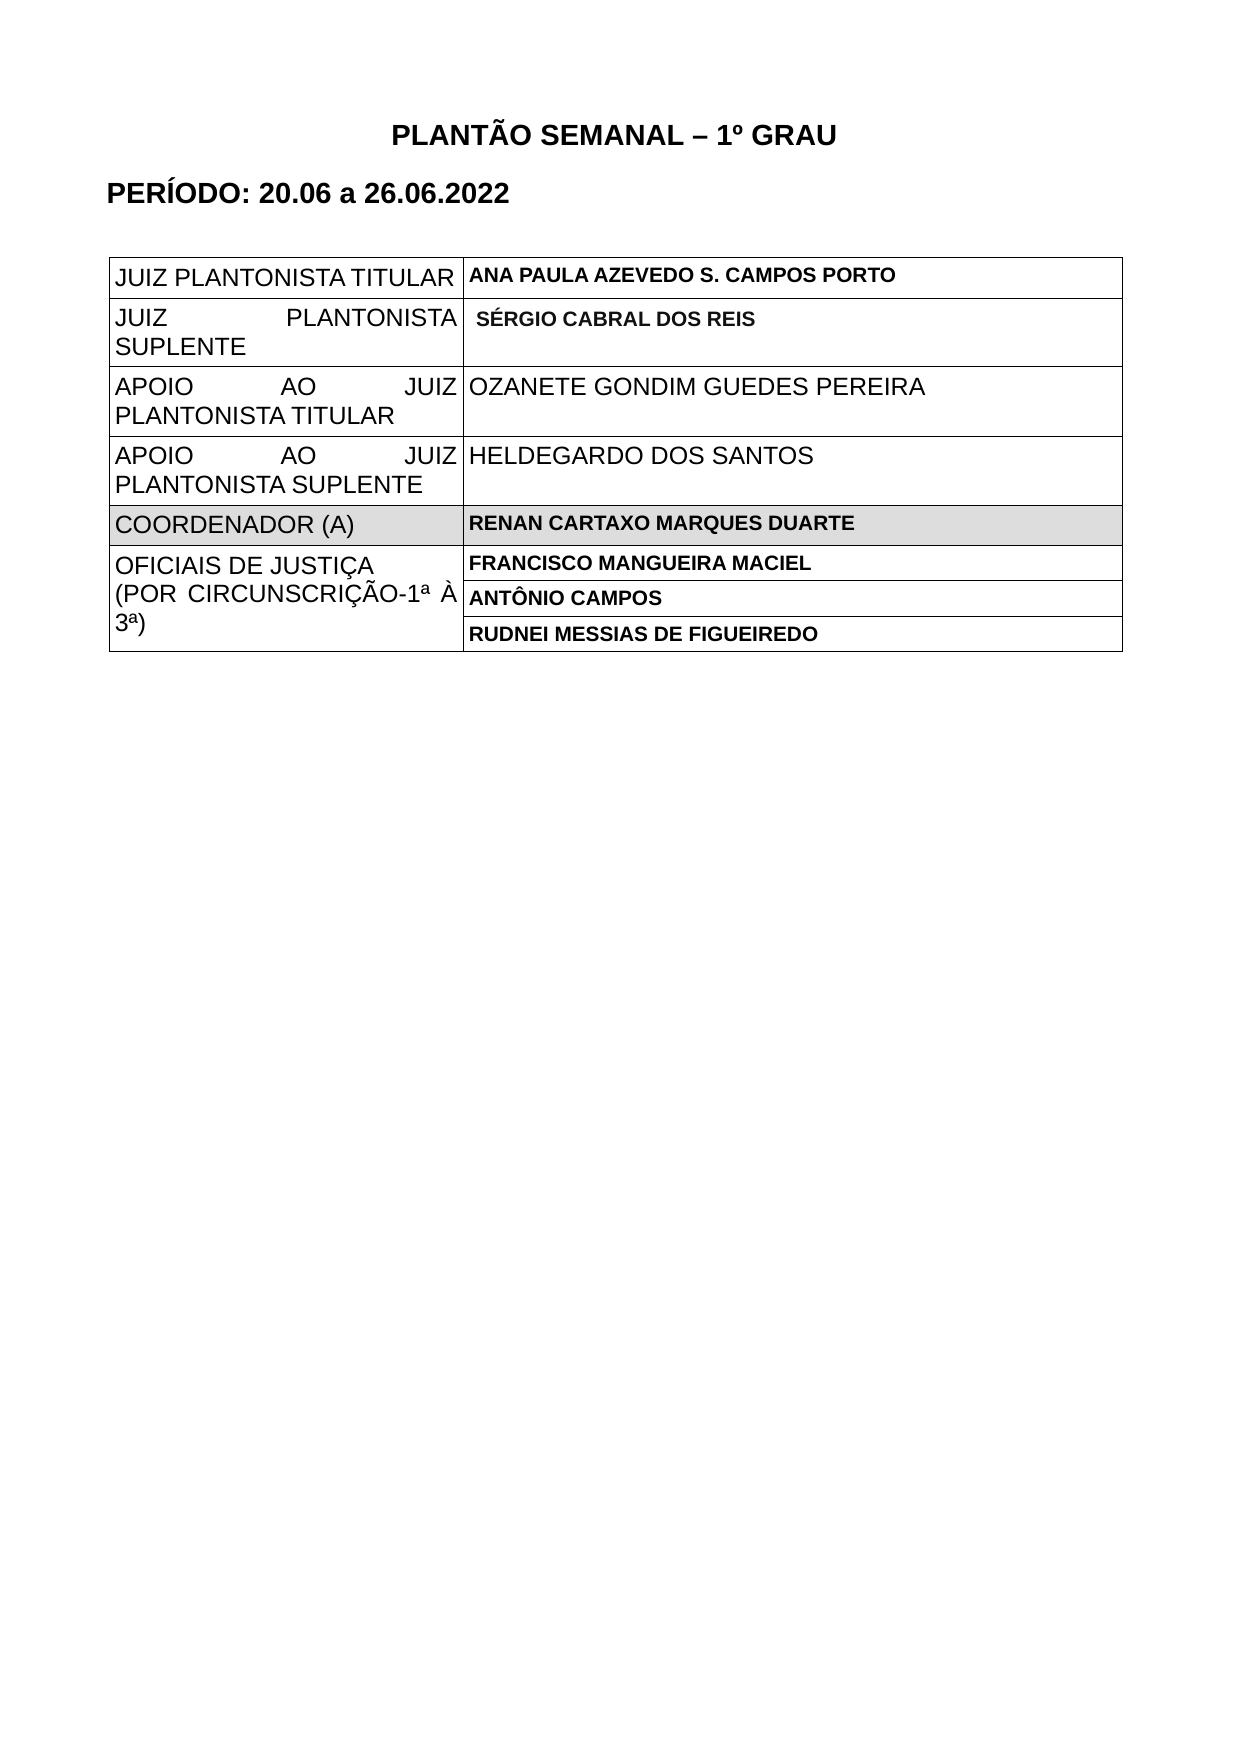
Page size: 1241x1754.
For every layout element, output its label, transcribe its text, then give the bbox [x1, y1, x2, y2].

table_cell APOIO AO JUIZ PLANTONISTA SUPLENTE [110, 437, 463, 504]
text PERÍODO: 20.06 a 26.06.2022 [106, 176, 1122, 209]
table_cell OZANETE GONDIM GUEDES PEREIRA [464, 367, 1122, 436]
table_cell FRANCISCO MANGUEIRA MACIEL [464, 546, 1122, 580]
table_cell RENAN CARTAXO MARQUES DUARTE [464, 506, 1122, 545]
text PLANTÃO SEMANAL – 1º GRAU [106, 118, 1122, 152]
table_cell JUIZ PLANTONISTA SUPLENTE [110, 299, 463, 366]
table_cell SÉRGIO CABRAL DOS REIS [464, 299, 1122, 366]
table_cell HELDEGARDO DOS SANTOS [464, 437, 1122, 504]
table_cell OFICIAIS DE JUSTIÇA (POR CIRCUNSCRIÇÃO-1ª À 3ª) [110, 546, 463, 651]
table_cell RUDNEI MESSIAS DE FIGUEIREDO [464, 617, 1122, 651]
table_header JUIZ PLANTONISTA TITULAR [110, 258, 463, 297]
table_cell APOIO AO JUIZ PLANTONISTA TITULAR [110, 367, 463, 436]
table_cell COORDENADOR (A) [110, 506, 463, 545]
table_header ANA PAULA AZEVEDO S. CAMPOS PORTO [464, 258, 1122, 297]
table_cell ANTÔNIO CAMPOS [464, 581, 1122, 616]
